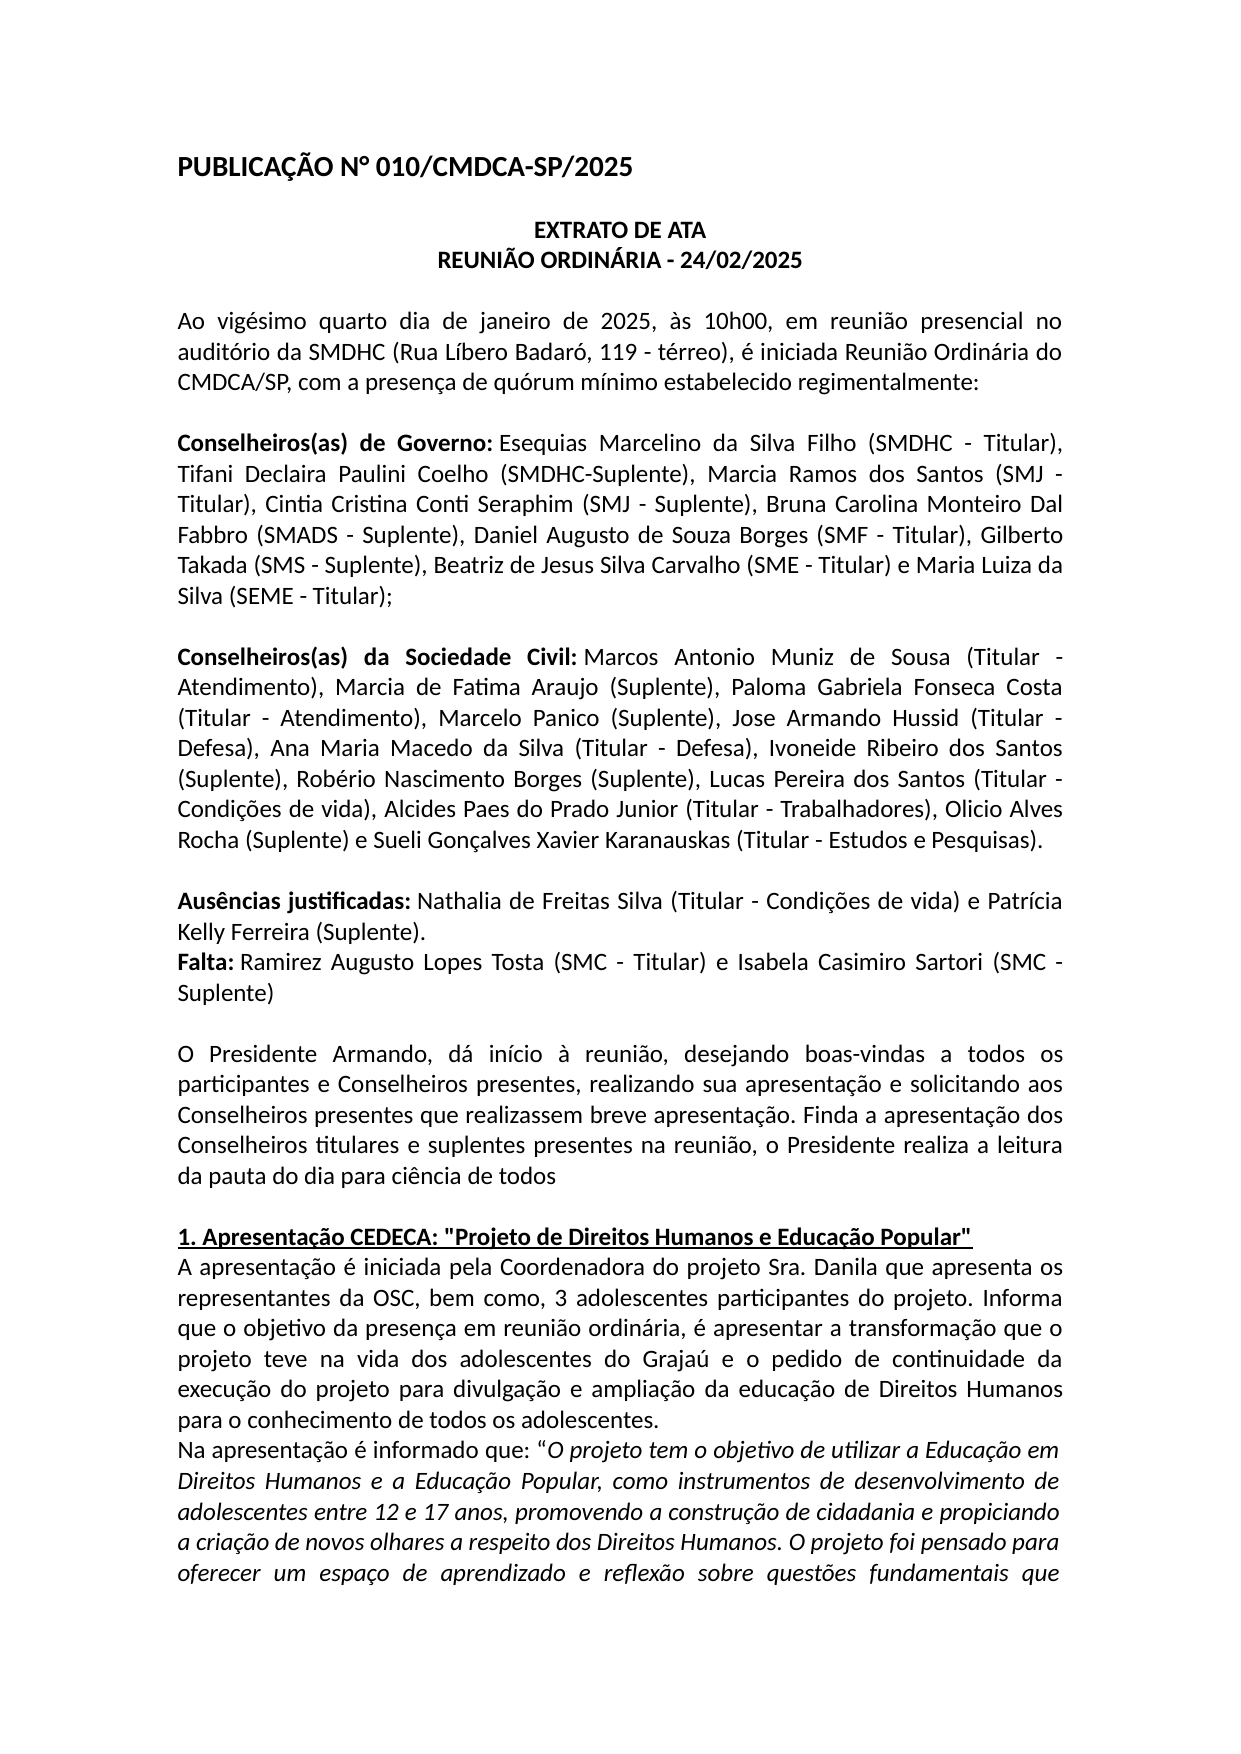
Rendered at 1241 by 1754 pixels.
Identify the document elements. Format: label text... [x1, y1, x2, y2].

text Falta: Ramirez Augusto Lopes Tosta (SMC - Titular) e Isabela Casimiro Sartori (SMC - Suplente) [177, 946, 1063, 1007]
text 1. Apresentação CEDECA: "Projeto de Direitos Humanos e Educação Popular" [177, 1221, 1063, 1251]
text Ausências justificadas: Nathalia de Freitas Silva (Titular - Condições de vida) e Patrícia Kelly Ferreira (Suplente). [177, 885, 1063, 946]
text Na apresentação é informado que: “O projeto tem o objetivo de utilizar a Educação em Direitos Humanos e a Educação Popular, como instrumentos de desenvolvimento de adolescentes entre 12 e 17 anos, promovendo a construção de cidadania e propiciando a criação de novos olhares a respeito dos Direitos Humanos. O projeto foi pensado para oferecer um espaço de aprendizado e reflexão sobre questões fundamentais que [177, 1434, 1063, 1587]
text Ao vigésimo quarto dia de janeiro de 2025, às 10h00, em reunião presencial no auditório da SMDHC (Rua Líbero Badaró, 119 - térreo), é iniciada Reunião Ordinária do CMDCA/SP, com a presença de quórum mínimo estabelecido regimentalmente: [177, 305, 1063, 397]
text Conselheiros(as) de Governo: Esequias Marcelino da Silva Filho (SMDHC - Titular), Tifani Declaira Paulini Coelho (SMDHC-Suplente), Marcia Ramos dos Santos (SMJ - Titular), Cintia Cristina Conti Seraphim (SMJ - Suplente), Bruna Carolina Monteiro Dal Fabbro (SMADS - Suplente), Daniel Augusto de Souza Borges (SMF - Titular), Gilberto Takada (SMS - Suplente), Beatriz de Jesus Silva Carvalho (SME - Titular) e Maria Luiza da Silva (SEME - Titular); [177, 427, 1063, 611]
text EXTRATO DE ATA [177, 214, 1063, 244]
text Conselheiros(as) da Sociedade Civil: Marcos Antonio Muniz de Sousa (Titular - Atendimento), Marcia de Fatima Araujo (Suplente), Paloma Gabriela Fonseca Costa (Titular - Atendimento), Marcelo Panico (Suplente), Jose Armando Hussid (Titular - Defesa), Ana Maria Macedo da Silva (Titular - Defesa), Ivoneide Ribeiro dos Santos (Suplente), Robério Nascimento Borges (Suplente), Lucas Pereira dos Santos (Titular - Condições de vida), Alcides Paes do Prado Junior (Titular - Trabalhadores), Olicio Alves Rocha (Suplente) e Sueli Gonçalves Xavier Karanauskas (Titular - Estudos e Pesquisas). [177, 641, 1063, 855]
text REUNIÃO ORDINÁRIA - 24/02/2025 [177, 244, 1063, 275]
text PUBLICAÇÃO N° 010/CMDCA-SP/2025 [177, 148, 1063, 183]
text O Presidente Armando, dá início à reunião, desejando boas-vindas a todos os participantes e Conselheiros presentes, realizando sua apresentação e solicitando aos Conselheiros presentes que realizassem breve apresentação. Finda a apresentação dos Conselheiros titulares e suplentes presentes na reunião, o Presidente realiza a leitura da pauta do dia para ciência de todos [177, 1038, 1063, 1190]
text A apresentação é iniciada pela Coordenadora do projeto Sra. Danila que apresenta os representantes da OSC, bem como, 3 adolescentes participantes do projeto. Informa que o objetivo da presença em reunião ordinária, é apresentar a transformação que o projeto teve na vida dos adolescentes do Grajaú e o pedido de continuidade da execução do projeto para divulgação e ampliação da educação de Direitos Humanos para o conhecimento de todos os adolescentes. [177, 1251, 1063, 1434]
